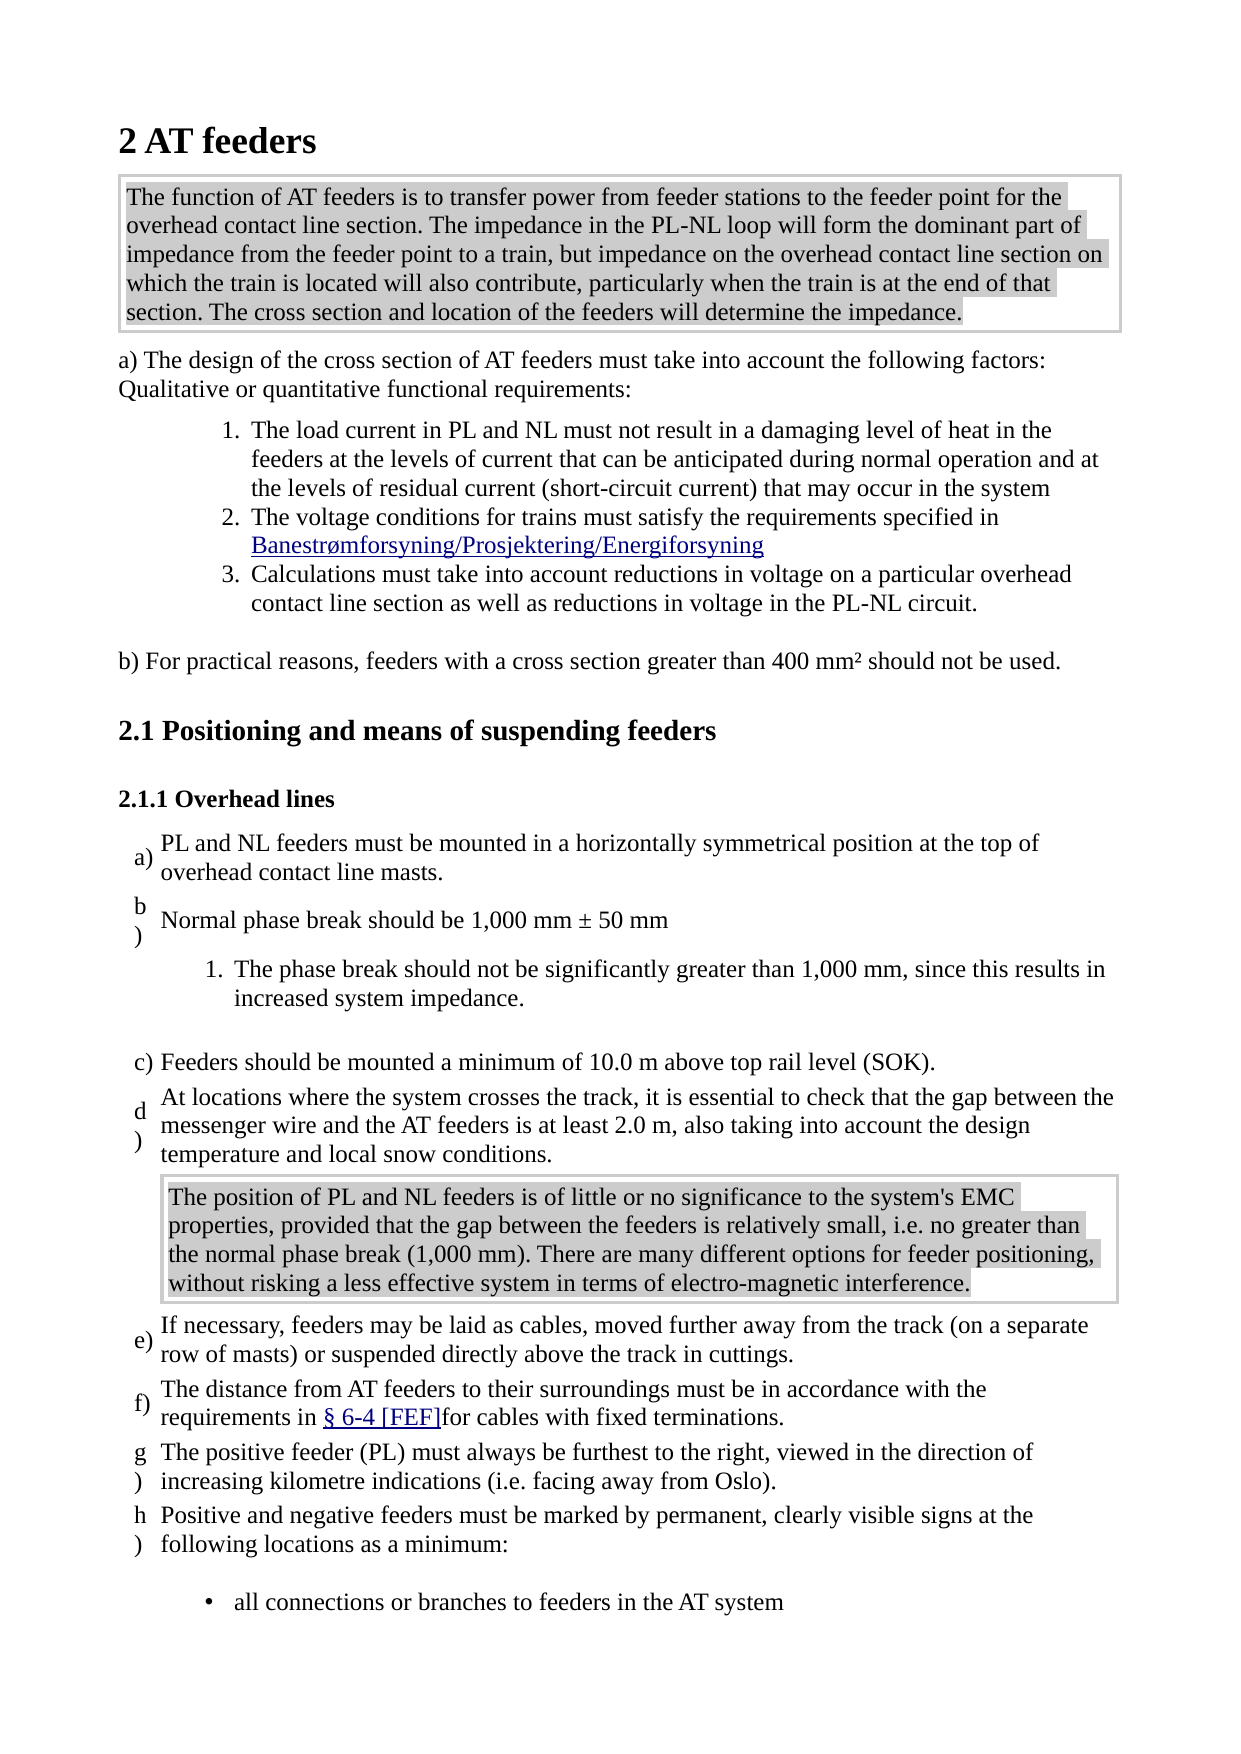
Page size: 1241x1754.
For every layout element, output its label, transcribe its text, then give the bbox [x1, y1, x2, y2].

table_cell c) [131, 1044, 157, 1079]
table_cell [118, 1044, 131, 1079]
subtitle 2 AT feeders [118, 118, 1122, 161]
subtitle 2.1.1 Overhead lines [118, 784, 1122, 812]
table_cell [118, 1171, 131, 1307]
text The function of AT feeders is to transfer power from feeder stations to the feeder point for the overhead contact line section. The impedance in the PL-NL loop will form the dominant part of impedance from the feeder point to a train, but impedance on the overhead contact line section on which the train is located will also contribute, particularly when the train is at the end of that section. The cross section and location of the feeders will determine the impedance. [121, 177, 1119, 330]
table_cell Feeders should be mounted a minimum of 10.0 m above top rail level (SOK). [158, 1044, 1122, 1079]
table_cell f) [131, 1371, 157, 1434]
table_cell Normal phase break should be 1,000 mm ± 50 mm [158, 888, 1122, 952]
table_cell h) [131, 1498, 157, 1619]
table_cell The position of PL and NL feeders is of little or no significance to the system's EMC properties, provided that the gap between the feeders is relatively small, i.e. no greater than the normal phase break (1,000 mm). There are many different options for feeder positioning, without risking a less effective system in terms of electro-magnetic interference. [158, 1171, 1122, 1307]
table_header PL and NL feeders must be mounted in a horizontally symmetrical position at the top of overhead contact line masts. [158, 825, 1122, 888]
table_cell [118, 888, 131, 952]
table_cell [118, 1434, 131, 1497]
table_cell [131, 1171, 157, 1307]
table_cell The phase break should not be significantly greater than 1,000 mm, since this results in increased system impedance. [158, 952, 1122, 1044]
table_cell d) [131, 1079, 157, 1171]
table_cell Positive and negative feeders must be marked by permanent, clearly visible signs at the following locations as a minimum: all connections or branches to feeders in the AT system all transitions between overhead lines and cables all switches the autotransformers [158, 1498, 1122, 1619]
table_header [118, 825, 131, 888]
list Calculations must take into account reductions in voltage on a particular overhead contact line section as well as reductions in voltage in the PL-NL circuit. [221, 559, 1122, 617]
table_cell [118, 1371, 131, 1434]
table_cell [118, 1308, 131, 1371]
table_cell b) [131, 888, 157, 952]
table_cell [118, 952, 131, 1044]
table_cell If necessary, feeders may be laid as cables, moved further away from the track (on a separate row of masts) or suspended directly above the track in cuttings. [158, 1308, 1122, 1371]
text b) For practical reasons, feeders with a cross section greater than 400 mm² should not be used. [118, 646, 1122, 675]
table_cell The positive feeder (PL) must always be furthest to the right, viewed in the direction of increasing kilometre indications (i.e. facing away from Oslo). [158, 1434, 1122, 1497]
list The load current in PL and NL must not result in a damaging level of heat in the feeders at the levels of current that can be anticipated during normal operation and at the levels of residual current (short-circuit current) that may occur in the system [221, 416, 1122, 502]
table_cell g) [131, 1434, 157, 1497]
table_header a) [131, 825, 157, 888]
list The voltage conditions for trains must satisfy the requirements specified in Banestrømforsyning/Prosjektering/Energiforsyning [221, 502, 1122, 559]
subtitle 2.1 Positioning and means of suspending feeders [118, 713, 1122, 746]
table_cell [118, 1079, 131, 1171]
table_cell [118, 1498, 131, 1619]
text a) The design of the cross section of AT feeders must take into account the following factors: Qualitative or quantitative functional requirements: [118, 346, 1122, 403]
table_cell At locations where the system crosses the track, it is essential to check that the gap between the messenger wire and the AT feeders is at least 2.0 m, also taking into account the design temperature and local snow conditions. [158, 1079, 1122, 1171]
table_cell The distance from AT feeders to their surroundings must be in accordance with the requirements in § 6-4 [FEF]for cables with fixed terminations. [158, 1371, 1122, 1434]
table_cell e) [131, 1308, 157, 1371]
table_cell [131, 952, 157, 1044]
